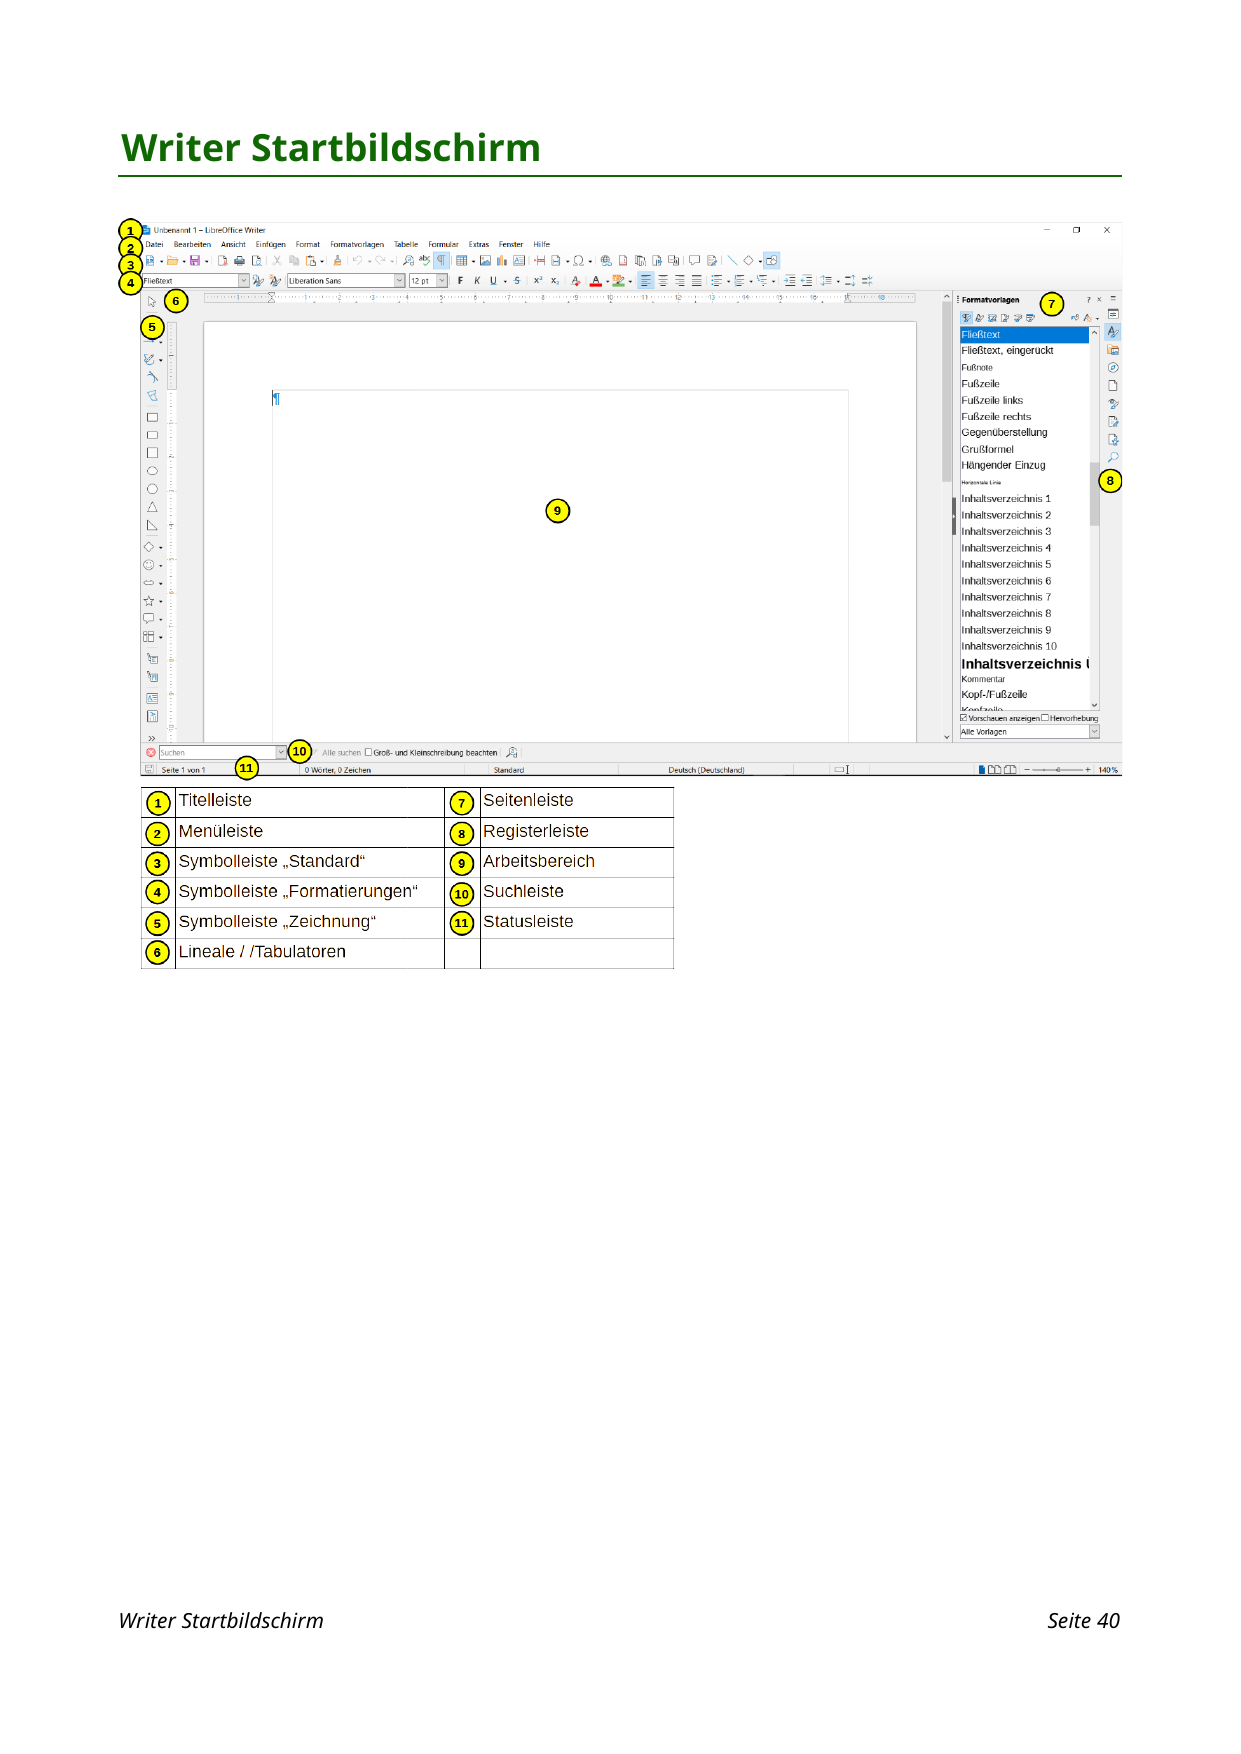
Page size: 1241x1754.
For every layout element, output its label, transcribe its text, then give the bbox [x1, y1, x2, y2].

picture [118, 218, 1123, 969]
subtitle Writer Startbildschirm [118, 118, 1122, 175]
